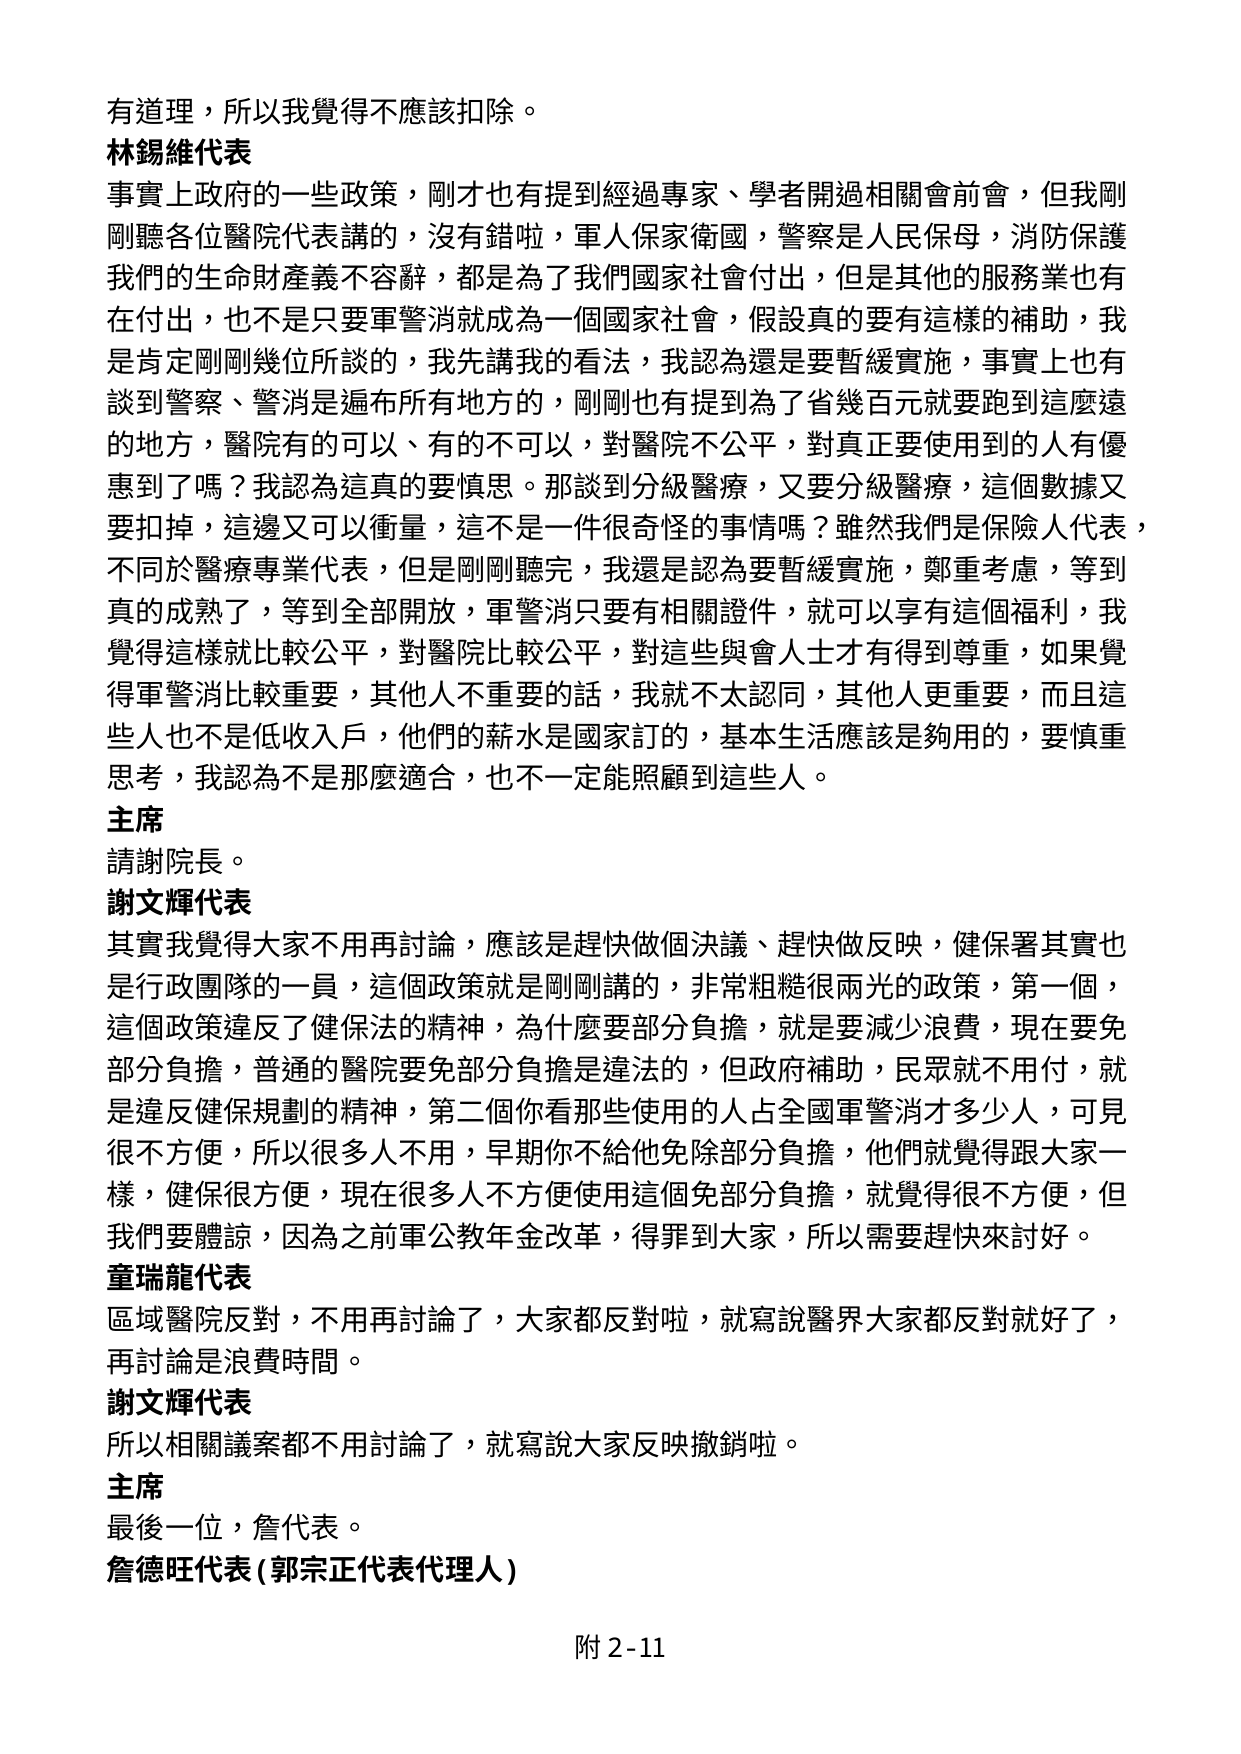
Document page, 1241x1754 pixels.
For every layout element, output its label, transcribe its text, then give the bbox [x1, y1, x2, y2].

text 最後一位，詹代表。 [106, 1505, 1134, 1547]
text 所以相關議案都不用討論了，就寫說大家反映撤銷啦。 [106, 1422, 1134, 1464]
text 林錫維代表 [106, 130, 1134, 172]
text 謝文輝代表 [106, 880, 1134, 922]
text 大家在這裡都是說德政，代表大家沒有講實話，講白了這是一個錯誤且粗糙的政策，軍警消在經濟上不是弱勢，要的話你就整體提高他的薪水，做這些補助，第一個破壞的是分級醫療，第二個你讓非軍警消，你看我兒子是警察，結果我去醫院要繳比較多錢而我兒子不用，會有這種情況，另外其實能夠享受到的軍警消也是很少，以嘉義來講，中榮嘉義位在最偏遠的地方，警察局在我的醫院隔壁，消防局就在聖馬爾定隔壁，所以這4百多個軍警消要去中榮嘉義看病，心裡一定也會碎碎念，消防局一定會想為什麼我不能去聖馬爾定？走路5分鐘就可以到的地方不行，一定要開車20分鐘去中榮嘉義看病，就是為了省1、2百元的部分負擔，享受到的人一半都在抱怨啦，沒享受到的人心裡面也會埋怨，所以這個政策我不相信會受到民眾的讚賞，我們真的要有勇氣跟上級長官表達出事實，不要讓他們做出錯誤的政策，不要再說是德政了啦，這是很糟糕的事情。再來，這也是一件很奇怪的事情，理論上這是圖利這幾間醫院，因為這是編預算給這些醫院，既然是圖利醫院，就不應該再來討論要扣除，這就是又有另外的制度卡上去，就變得更奇怪，醫院都已經斷頭了，你鼓勵更多病人去，他也只是斷頭更多而已，假設這些醫院沒有參加總額，但我們知道最不參加總額的就是公立醫院，這些醫院平常衝量之後又拿到政府補助，然後現在又要求要扣除這些案件，我覺得這完全沒有道理，所以我覺得不應該扣除。 [106, 89, 1134, 130]
text 請謝院長。 [106, 839, 1134, 880]
text 主席 [106, 797, 1134, 839]
text 其實我覺得大家不用再討論，應該是趕快做個決議、趕快做反映，健保署其實也是行政團隊的一員，這個政策就是剛剛講的，非常粗糙很兩光的政策，第一個，這個政策違反了健保法的精神，為什麼要部分負擔，就是要減少浪費，現在要免部分負擔，普通的醫院要免部分負擔是違法的，但政府補助，民眾就不用付，就是違反健保規劃的精神，第二個你看那些使用的人占全國軍警消才多少人，可見很不方便，所以很多人不用，早期你不給他免除部分負擔，他們就覺得跟大家一樣，健保很方便，現在很多人不方便使用這個免部分負擔，就覺得很不方便，但我們要體諒，因為之前軍公教年金改革，得罪到大家，所以需要趕快來討好。 [106, 922, 1134, 1255]
text 區域醫院反對，不用再討論了，大家都反對啦，就寫說醫界大家都反對就好了，再討論是浪費時間。 [106, 1297, 1134, 1380]
text 謝文輝代表 [106, 1380, 1134, 1422]
text 事實上政府的一些政策，剛才也有提到經過專家、學者開過相關會前會，但我剛剛聽各位醫院代表講的，沒有錯啦，軍人保家衛國，警察是人民保母，消防保護我們的生命財產義不容辭，都是為了我們國家社會付出，但是其他的服務業也有在付出，也不是只要軍警消就成為一個國家社會，假設真的要有這樣的補助，我是肯定剛剛幾位所談的，我先講我的看法，我認為還是要暫緩實施，事實上也有談到警察、警消是遍布所有地方的，剛剛也有提到為了省幾百元就要跑到這麼遠的地方，醫院有的可以、有的不可以，對醫院不公平，對真正要使用到的人有優惠到了嗎？我認為這真的要慎思。那談到分級醫療，又要分級醫療，這個數據又要扣掉，這邊又可以衝量，這不是一件很奇怪的事情嗎？雖然我們是保險人代表，不同於醫療專業代表，但是剛剛聽完，我還是認為要暫緩實施，鄭重考慮，等到真的成熟了，等到全部開放，軍警消只要有相關證件，就可以享有這個福利，我覺得這樣就比較公平，對醫院比較公平，對這些與會人士才有得到尊重，如果覺得軍警消比較重要，其他人不重要的話，我就不太認同，其他人更重要，而且這些人也不是低收入戶，他們的薪水是國家訂的，基本生活應該是夠用的，要慎重思考，我認為不是那麼適合，也不一定能照顧到這些人。 [106, 172, 1134, 797]
text 詹德旺代表(郭宗正代表代理人) [106, 1547, 1134, 1589]
text 主席 [106, 1464, 1134, 1505]
text 童瑞龍代表 [106, 1255, 1134, 1297]
